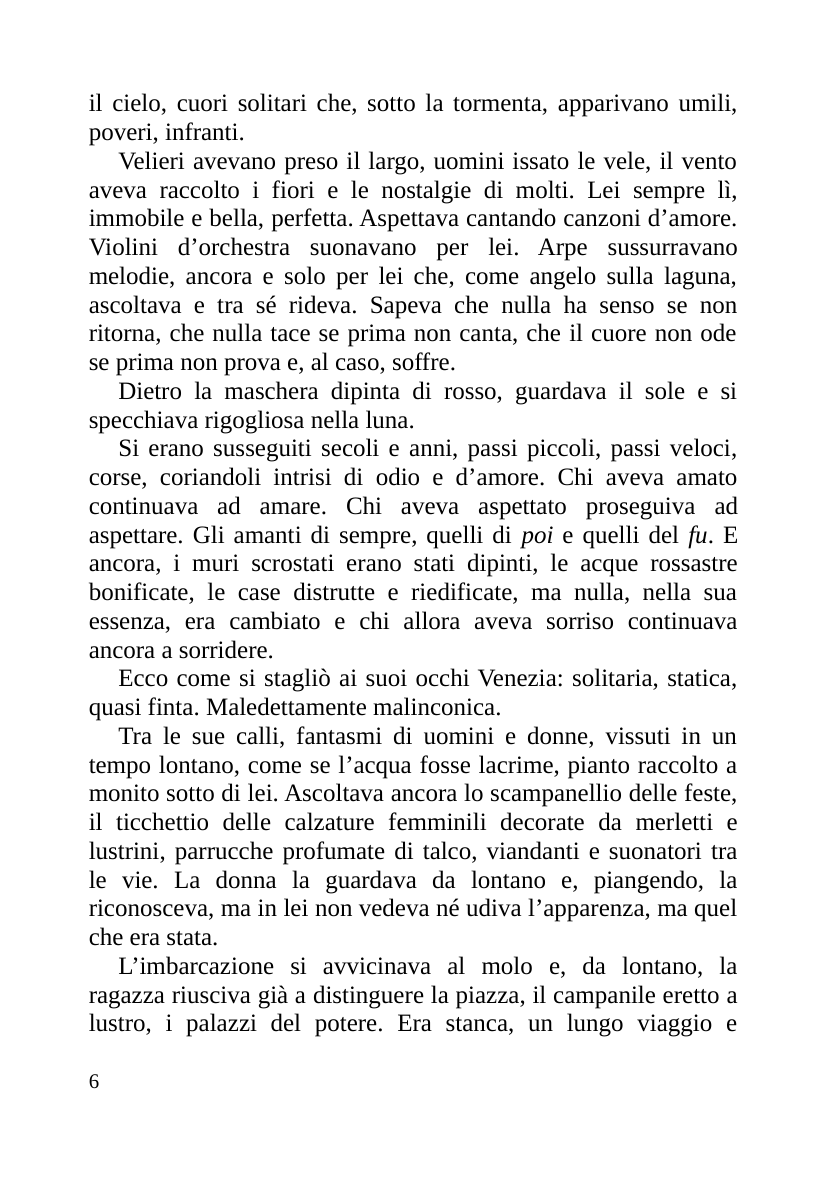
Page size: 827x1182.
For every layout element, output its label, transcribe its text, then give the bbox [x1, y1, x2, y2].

text Tra le sue calli, fantasmi di uomini e donne, vissuti in un tempo lontano, come se l’acqua fosse lacrime, pianto raccolto a monito sotto di lei. Ascoltava ancora lo scampanellio delle feste, il ticchettio delle calzature femminili decorate da merletti e lustrini, parrucche profumate di talco, viandanti e suonatori tra le vie. La donna la guardava da lontano e, piangendo, la riconosceva, ma in lei non vedeva né udiva l’apparenza, ma quel che era stata. [88, 721, 738, 951]
text Si erano susseguiti secoli e anni, passi piccoli, passi veloci, corse, coriandoli intrisi di odio e d’amore. Chi aveva amato continuava ad amare. Chi aveva aspettato proseguiva ad aspettare. Gli amanti di sempre, quelli di poi e quelli del fu. E ancora, i muri scrostati erano stati dipinti, le acque rossastre bonificate, le case distrutte e riedificate, ma nulla, nella sua essenza, era cambiato e chi allora aveva sorriso continuava ancora a sorridere. [88, 433, 738, 663]
text il cielo, cuori solitari che, sotto la tormenta, apparivano umili, poveri, infranti. [88, 88, 738, 146]
text Ecco come si stagliò ai suoi occhi Venezia: solitaria, statica, quasi finta. Maledettamente malinconica. [88, 663, 738, 721]
text Velieri avevano preso il largo, uomini issato le vele, il vento aveva raccolto i fiori e le nostalgie di molti. Lei sempre lì, immobile e bella, perfetta. Aspettava cantando canzoni d’amore. Violini d’orchestra suonavano per lei. Arpe sussurravano melodie, ancora e solo per lei che, come angelo sulla laguna, ascoltava e tra sé rideva. Sapeva che nulla ha senso se non ritorna, che nulla tace se prima non canta, che il cuore non ode se prima non prova e, al caso, soffre. [88, 146, 738, 376]
text L’imbarcazione si avvicinava al molo e, da lontano, la ragazza riusciva già a distinguere la piazza, il campanile eretto a lustro, i palazzi del potere. Era stanca, un lungo viaggio e [88, 951, 738, 1037]
text Dietro la maschera dipinta di rosso, guardava il sole e si specchiava rigogliosa nella luna. [88, 376, 738, 433]
